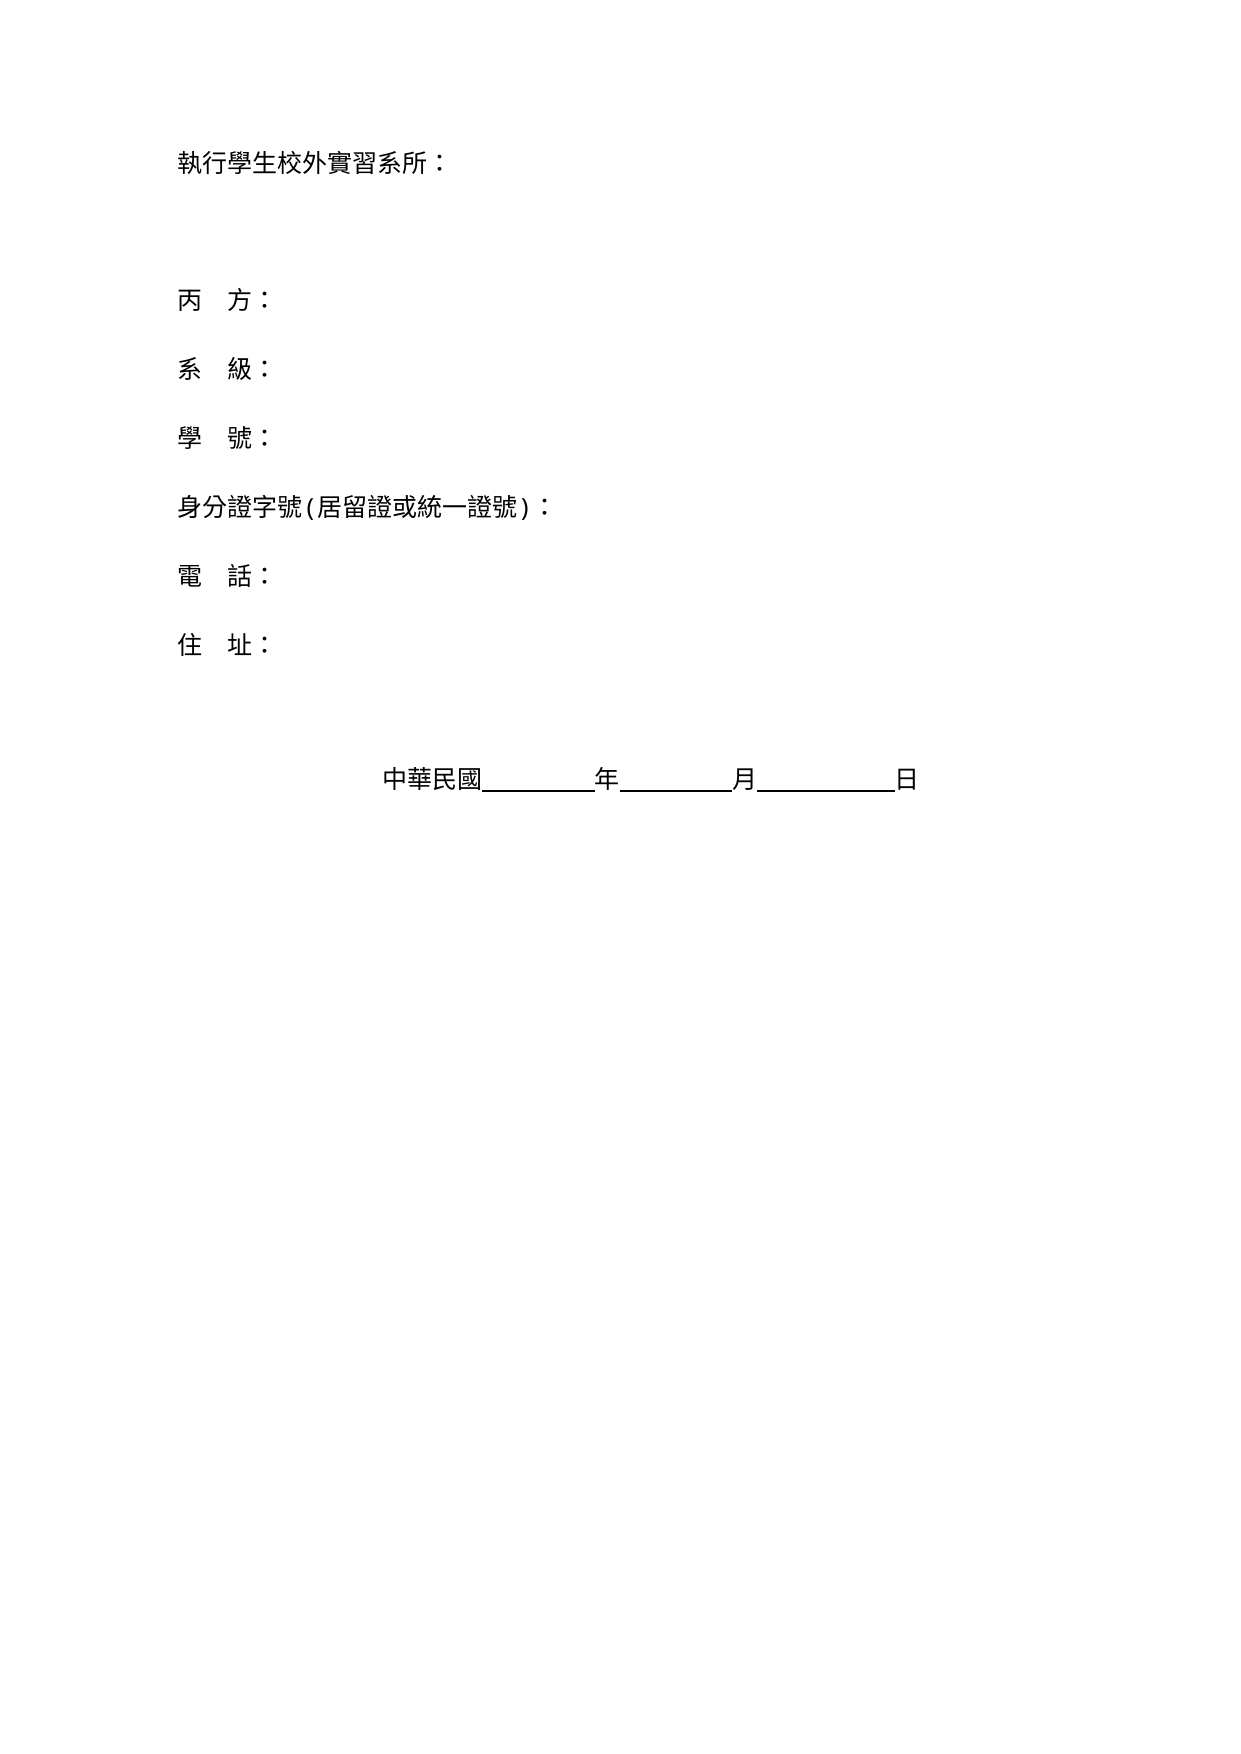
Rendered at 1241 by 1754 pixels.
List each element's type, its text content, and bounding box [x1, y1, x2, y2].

text 身分證字號(居留證或統一證號)： [177, 464, 1098, 527]
text 系 級： [177, 326, 1098, 389]
text 電 話： [177, 533, 1098, 596]
text 執行學生校外實習系所： [177, 119, 1098, 182]
text 學 號： [177, 395, 1098, 458]
text 丙 方： [177, 257, 1098, 320]
text 中華民國 年 月 日 [382, 736, 1122, 798]
text 住 址： [177, 602, 1098, 664]
